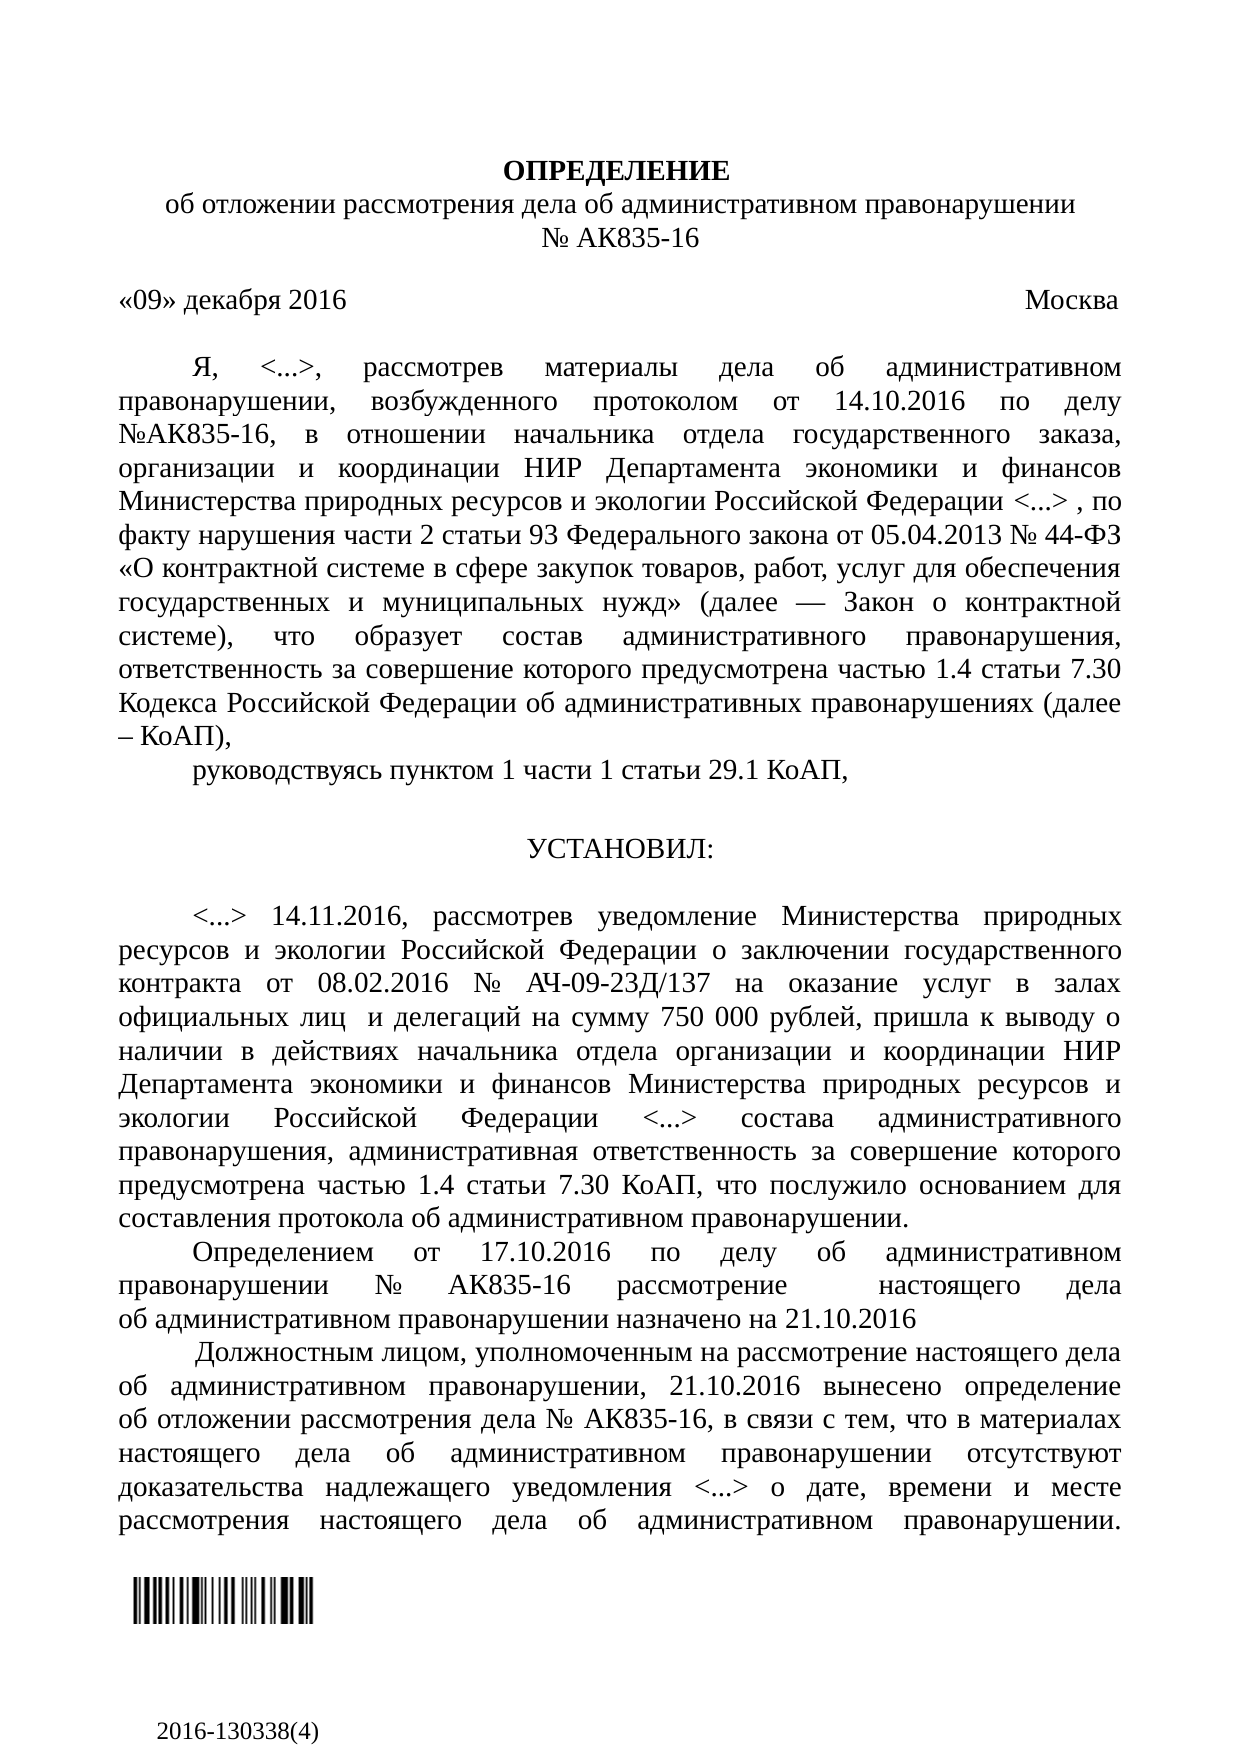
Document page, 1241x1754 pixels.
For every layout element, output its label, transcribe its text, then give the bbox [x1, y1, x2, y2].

text Я, <...>, рассмотрев материалы дела об административном правонарушении, возбужденного протоколом от 14.10.2016 по делу №АК835-16, в отношении начальника отдела государственного заказа, организации и координации НИР Департамента экономики и финансов Министерства природных ресурсов и экологии Российской Федерации <...> , по факту нарушения части 2 статьи 93 Федерального закона от 05.04.2013 № 44-ФЗ «О контрактной системе в сфере закупок товаров, работ, услуг для обеспечения государственных и муниципальных нужд» (далее — Закон о контрактной системе), что образует состав административного правонарушения, ответственность за совершение которого предусмотрена частью 1.4 статьи 7.30 Кодекса Российской Федерации об административных правонарушениях (далее – КоАП), [118, 349, 1122, 752]
text <...> 14.11.2016, рассмотрев уведомление Министерства природных ресурсов и экологии Российской Федерации о заключении государственного контракта от 08.02.2016 № АЧ-09-23Д/137 на оказание услуг в залах официальных лиц и делегаций на сумму 750 000 рублей, пришла к выводу о наличии в действиях начальника отдела организации и координации НИР Департамента экономики и финансов Министерства природных ресурсов и экологии Российской Федерации <...> состава административного правонарушения, административная ответственность за совершение которого предусмотрена частью 1.4 статьи 7.30 КоАП, что послужило основанием для составления протокола об административном правонарушении. [118, 898, 1122, 1234]
text Должностным лицом, уполномоченным на рассмотрение настоящего дела об административном правонарушении, 21.10.2016 вынесено определение об отложении рассмотрения дела № АК835-16, в связи с тем, что в материалах настоящего дела об административном правонарушении отсутствуют доказательства надлежащего уведомления <...> о дате, времени и месте рассмотрения настоящего дела об административном правонарушении. [118, 1334, 1122, 1536]
text «09» декабря 2016 Москва [118, 282, 1122, 316]
text УСТАНОВИЛ: [118, 831, 1122, 865]
text ОПРЕДЕЛЕНИЕ [118, 153, 1122, 186]
text об отложении рассмотрения дела об административном правонарушении № АК835-16 [118, 186, 1122, 253]
picture [118, 1577, 331, 1624]
text руководствуясь пунктом 1 части 1 статьи 29.1 КоАП, [118, 752, 1122, 785]
text Определением от 17.10.2016 по делу об административном правонарушении № АК835-16 рассмотрение настоящего дела об административном правонарушении назначено на 21.10.2016 [118, 1234, 1122, 1334]
